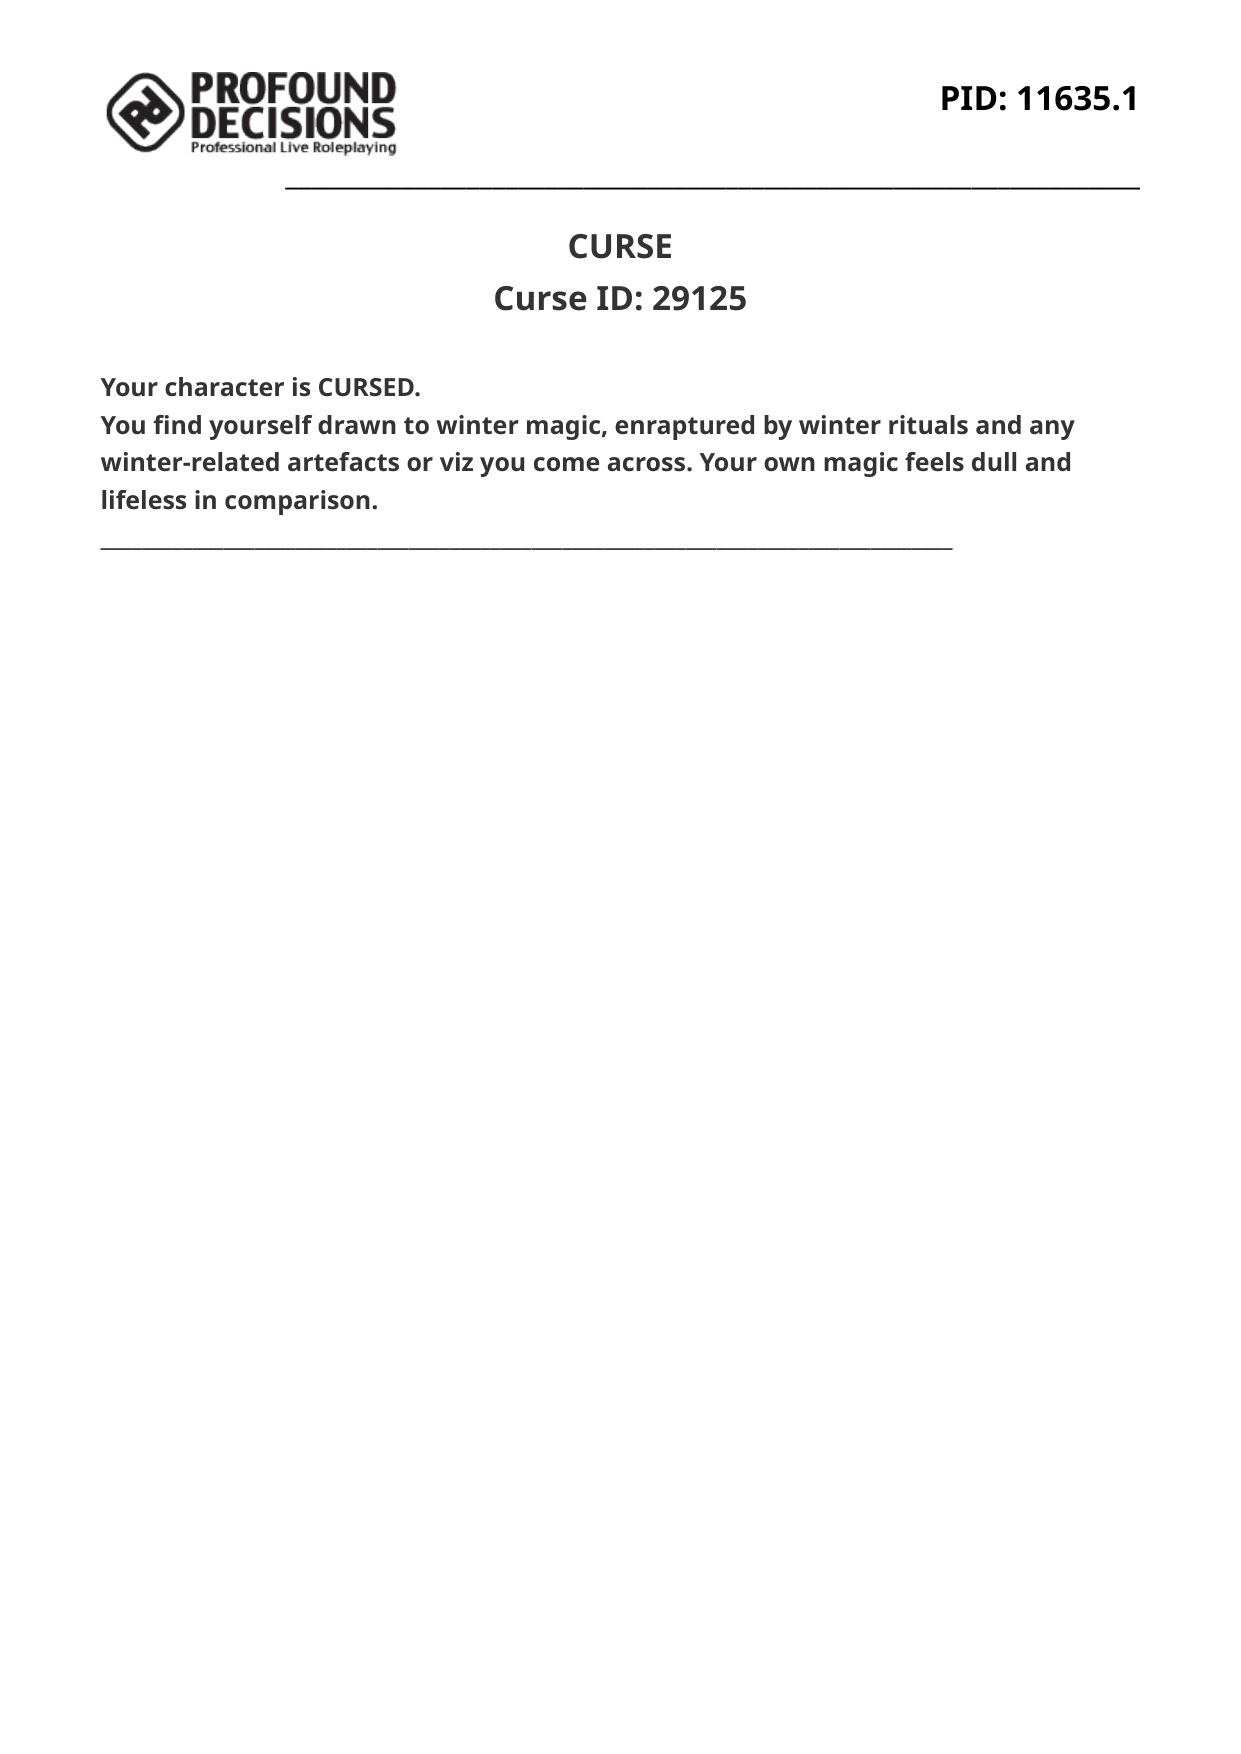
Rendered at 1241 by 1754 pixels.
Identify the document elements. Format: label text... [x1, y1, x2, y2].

text Curse ID: 29125 [100, 275, 1140, 321]
text You find yourself drawn to winter magic, enraptured by winter rituals and any winter-related artefacts or viz you come across. Your own magic feels dull and lifeless in comparison. [100, 404, 1140, 516]
text CURSE [100, 223, 1140, 268]
text ___________________________________________________________________________________ [100, 516, 1140, 554]
text Your character is CURSED. [100, 366, 1140, 404]
